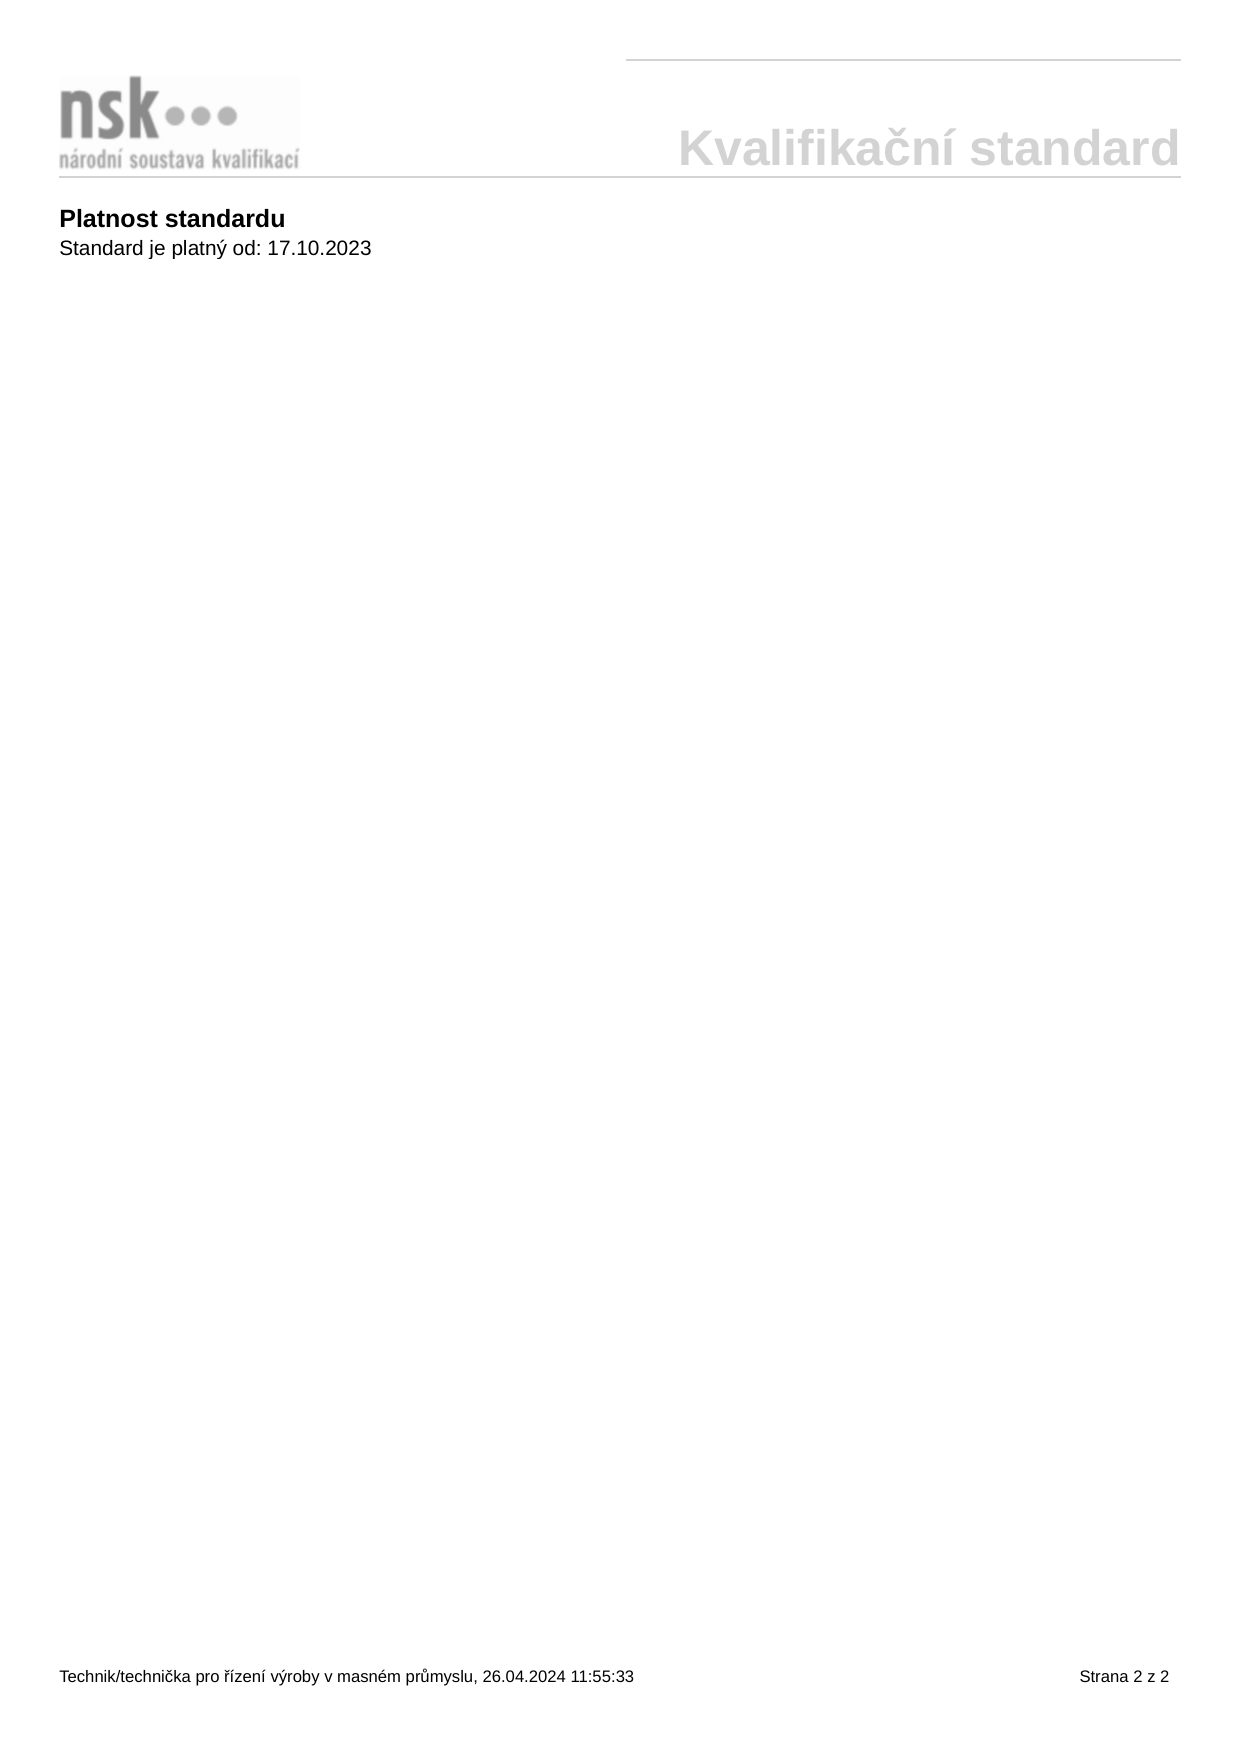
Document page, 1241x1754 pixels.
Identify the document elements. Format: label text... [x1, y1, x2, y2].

table_cell [1093, 1409, 1169, 1658]
table_cell [626, 259, 862, 559]
table_cell [862, 1159, 1093, 1409]
table_cell [59, 171, 483, 176]
table_cell [484, 559, 620, 859]
table_cell [620, 859, 626, 1159]
table_cell [862, 259, 1093, 559]
table_cell [1093, 259, 1169, 559]
table_cell [626, 1409, 862, 1658]
table_cell [626, 559, 862, 859]
table_cell [484, 1159, 620, 1409]
table_cell [484, 1409, 620, 1658]
table_cell [1093, 859, 1169, 1159]
table_cell [1093, 1159, 1169, 1409]
table_cell [1169, 259, 1181, 559]
table_cell [620, 259, 626, 559]
table_cell [1169, 1409, 1181, 1658]
table_cell [59, 1159, 483, 1409]
table_cell [626, 194, 862, 200]
table_cell Standard je platný od: 17.10.2023 [59, 236, 1181, 259]
table_cell [59, 859, 483, 1159]
table_cell [59, 559, 483, 859]
table_cell [484, 194, 620, 200]
table_cell [59, 259, 483, 559]
table_cell [1169, 194, 1181, 200]
table_cell [862, 1409, 1093, 1658]
table_cell [621, 59, 626, 170]
table_cell [484, 859, 620, 1159]
table_cell [1169, 559, 1181, 859]
table_cell [620, 1409, 626, 1658]
table_cell Strana 2 z 2 [862, 1658, 1169, 1694]
table_cell [1169, 1159, 1181, 1409]
table_cell [484, 259, 620, 559]
table_cell [1093, 559, 1169, 859]
table_cell [59, 1409, 483, 1658]
table_cell [626, 859, 862, 1159]
table_cell [620, 1159, 626, 1409]
table_cell [59, 194, 483, 200]
table_cell [59, 178, 1181, 194]
table_cell Kvalifikační standard [626, 61, 1181, 176]
table_cell [1169, 859, 1181, 1159]
table_cell [862, 559, 1093, 859]
table_cell Platnost standardu [59, 200, 1181, 236]
table_cell [862, 859, 1093, 1159]
table_cell [1169, 1658, 1181, 1694]
table_cell [1093, 194, 1169, 200]
table_cell [862, 194, 1093, 200]
table_cell [626, 1159, 862, 1409]
picture [58, 59, 621, 171]
table_cell [484, 171, 620, 176]
table_cell Technik/technička pro řízení výroby v masném průmyslu, 26.04.2024 11:55:33 [59, 1658, 862, 1694]
table_cell [620, 559, 626, 859]
